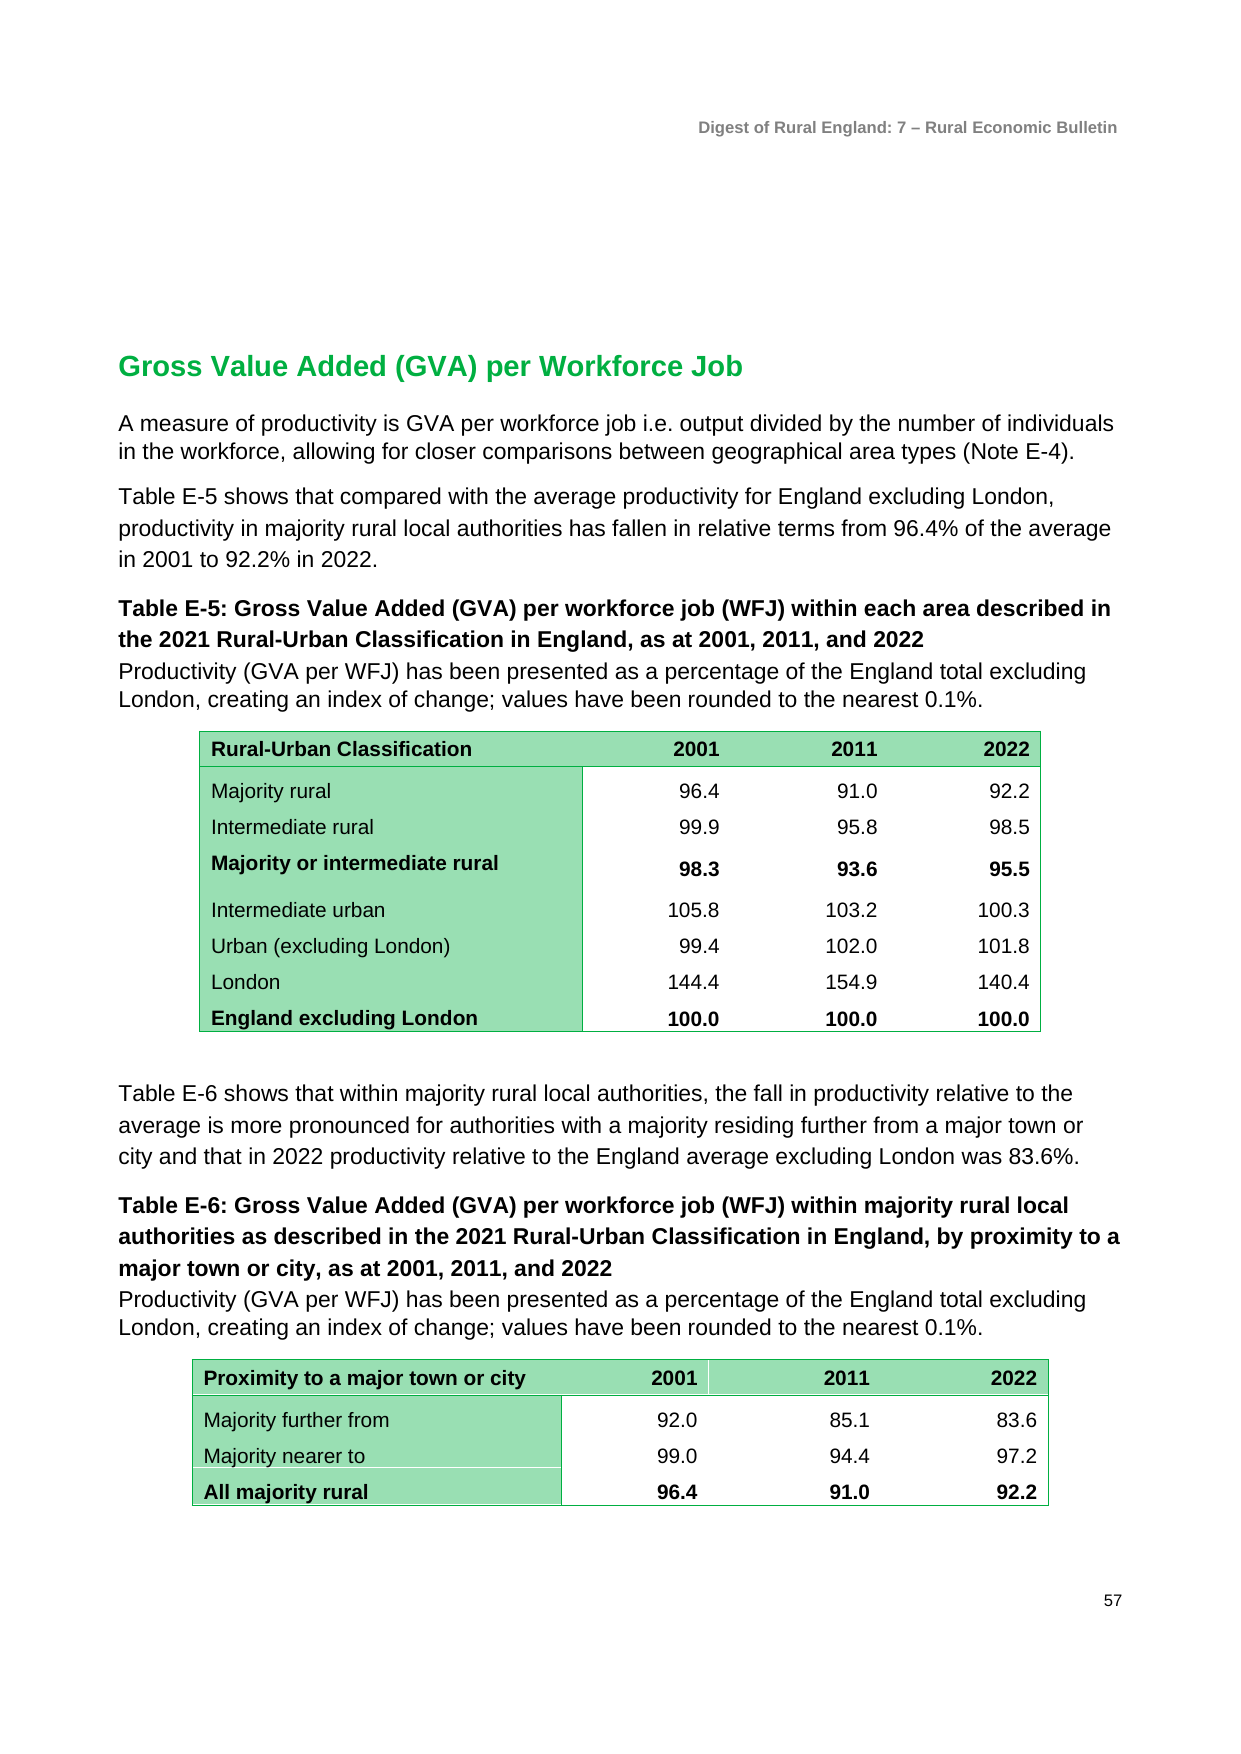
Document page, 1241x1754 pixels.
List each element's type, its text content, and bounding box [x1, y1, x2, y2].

text Table E‑5: Gross Value Added (GVA) per workforce job (WFJ) within each area described in the 2021 Rural-Urban Classification in England, as at 2001, 2011, and 2022 [118, 594, 1122, 652]
text Productivity (GVA per WFJ) has been presented as a percentage of the England total excluding London, creating an index of change; values have been rounded to the nearest 0.1%. [118, 1286, 1122, 1341]
table_header Rural-Urban Classification [200, 732, 583, 766]
table_cell 98.3 [583, 839, 731, 886]
text Table E‑6 shows that within majority rural local authorities, the fall in productivity relative to the average is more pronounced for authorities with a majority residing further from a major town or city and that in 2022 productivity relative to the England average excluding London was 83.6%. [118, 1080, 1122, 1170]
table_cell Urban (excluding London) [200, 922, 582, 958]
table_header 2022 [871, 1360, 1048, 1394]
table_cell 99.4 [583, 922, 731, 958]
table_cell 100.3 [878, 886, 1040, 922]
table_cell 96.4 [562, 1468, 708, 1504]
table_cell 94.4 [709, 1432, 871, 1467]
table_cell 103.2 [731, 886, 878, 922]
table_cell 95.5 [878, 839, 1040, 886]
text Productivity (GVA per WFJ) has been presented as a percentage of the England total excluding London, creating an index of change; values have been rounded to the nearest 0.1%. [118, 658, 1122, 712]
table_header 2011 [709, 1360, 871, 1394]
table_cell 91.0 [709, 1468, 871, 1504]
table_cell Majority nearer to [193, 1432, 561, 1467]
table_cell 92.2 [871, 1468, 1048, 1504]
table_cell 92.2 [878, 767, 1040, 803]
table_cell 98.5 [878, 803, 1040, 839]
text Table E‑6: Gross Value Added (GVA) per workforce job (WFJ) within majority rural local authorities as described in the 2021 Rural-Urban Classification in England, by proximity to a major town or city, as at 2001, 2011, and 2022 [118, 1192, 1122, 1281]
table_cell 100.0 [583, 994, 731, 1031]
table_cell 154.9 [731, 958, 878, 994]
table_header 2001 [562, 1360, 708, 1394]
table_cell 92.0 [562, 1396, 708, 1432]
table_cell 144.4 [583, 958, 731, 994]
table_cell 140.4 [878, 958, 1040, 994]
table_cell 95.8 [731, 803, 878, 839]
text A measure of productivity is GVA per workforce job i.e. output divided by the number of individuals in the workforce, allowing for closer comparisons between geographical area types (Note E-4). [118, 410, 1122, 465]
table_cell Majority further from [193, 1396, 561, 1432]
table_header 2001 [583, 732, 731, 766]
table_cell 105.8 [583, 886, 731, 922]
table_cell 101.8 [878, 922, 1040, 958]
table_cell 99.0 [562, 1432, 708, 1467]
table_cell Intermediate urban [200, 886, 582, 922]
table_cell 100.0 [731, 994, 878, 1031]
table_cell 97.2 [871, 1432, 1048, 1467]
table_cell All majority rural [193, 1468, 561, 1504]
table_header 2022 [878, 732, 1040, 766]
table_header Proximity to a major town or city [193, 1360, 562, 1394]
table_cell 99.9 [583, 803, 731, 839]
subtitle Gross Value Added (GVA) per Workforce Job [118, 349, 1122, 383]
table_cell 91.0 [731, 767, 878, 803]
table_cell Majority rural [200, 767, 582, 803]
table_cell Intermediate rural [200, 803, 582, 839]
table_cell 100.0 [878, 994, 1040, 1031]
table_cell 102.0 [731, 922, 878, 958]
table_cell 93.6 [731, 839, 878, 886]
table_cell London [200, 958, 582, 994]
table_header 2011 [731, 732, 878, 766]
text Table E‑5 shows that compared with the average productivity for England excluding London, productivity in majority rural local authorities has fallen in relative terms from 96.4% of the average in 2001 to 92.2% in 2022. [118, 483, 1122, 573]
table_cell Majority or intermediate rural [200, 839, 582, 886]
table_cell England excluding London [200, 994, 582, 1031]
table_cell 85.1 [709, 1396, 871, 1432]
table_cell 96.4 [583, 767, 731, 803]
table_cell 83.6 [871, 1396, 1048, 1432]
